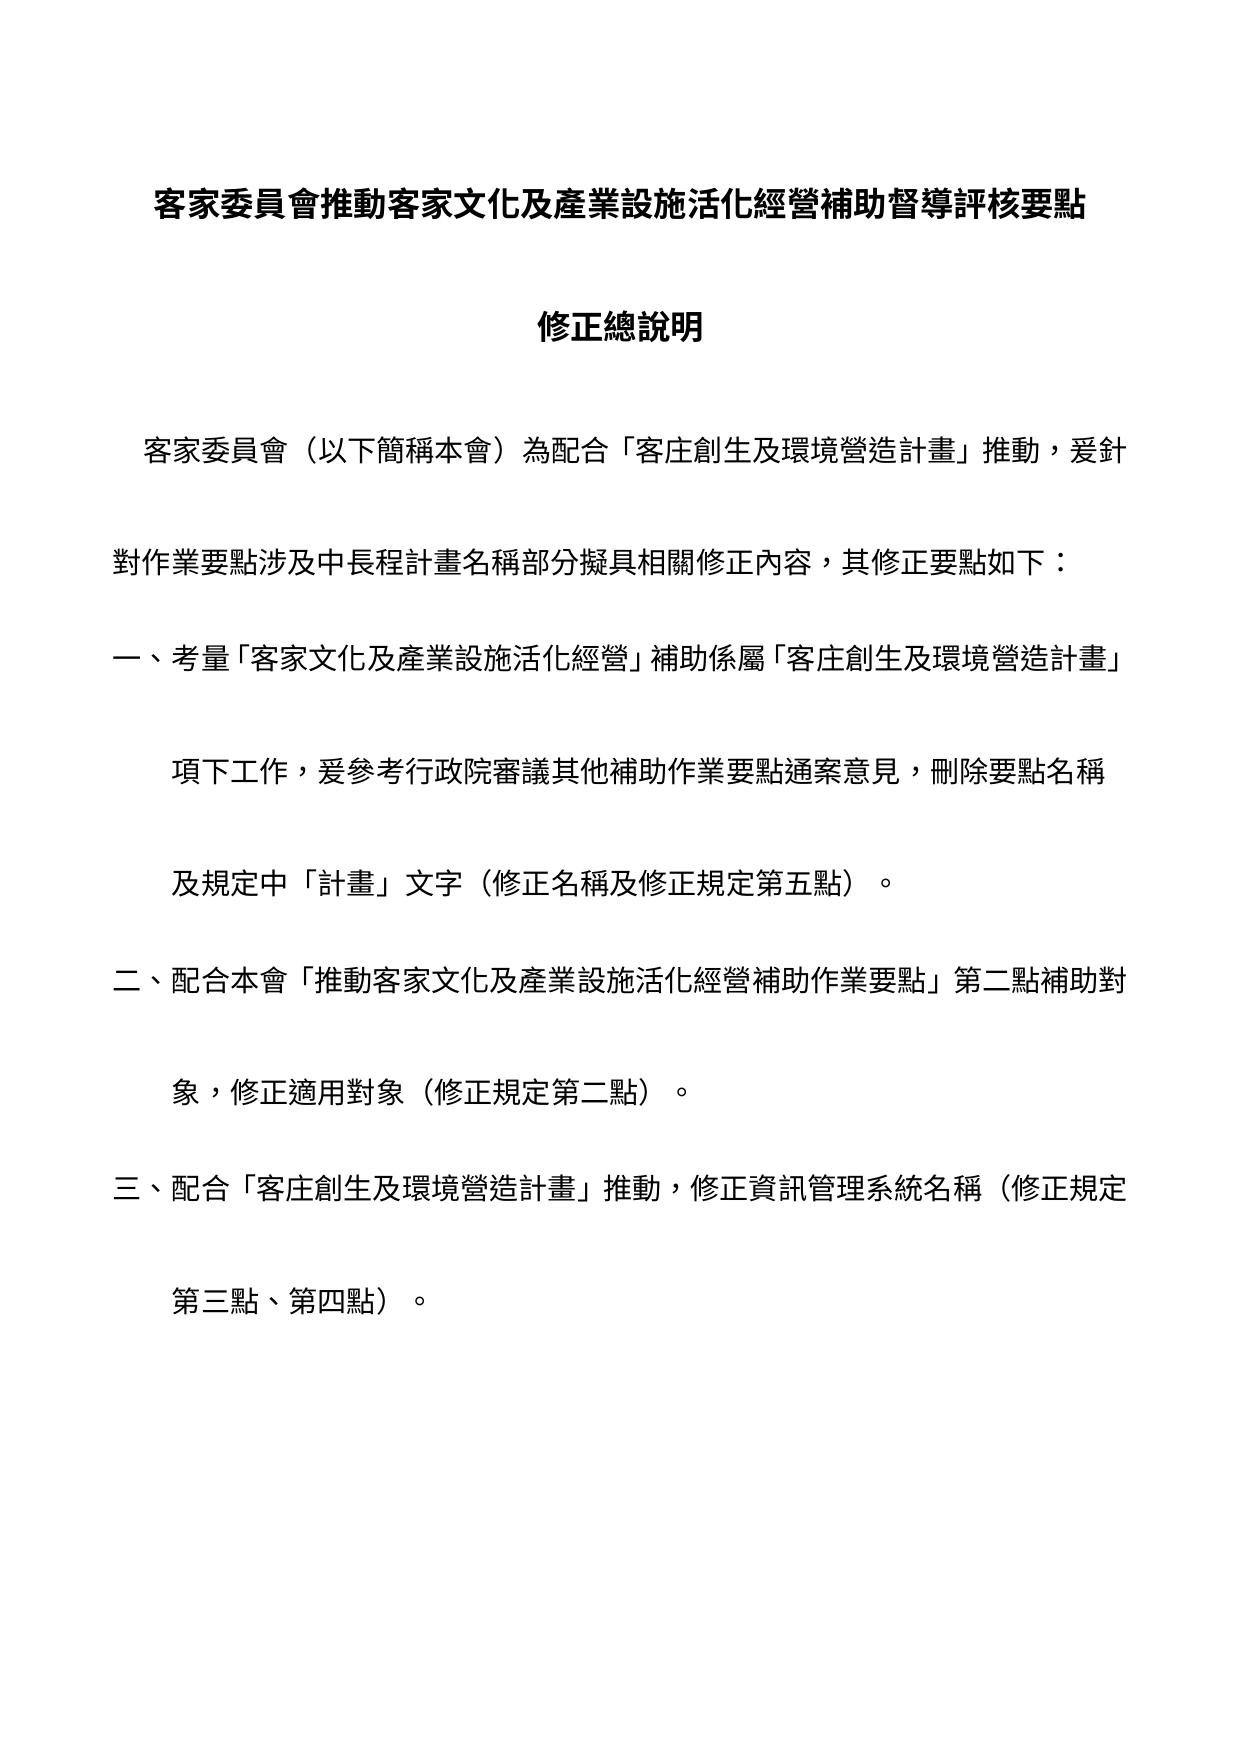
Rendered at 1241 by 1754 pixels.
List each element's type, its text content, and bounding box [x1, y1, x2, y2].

list 配合本會「推動客家文化及產業設施活化經營補助作業要點」第二點補助對象，修正適用對象（修正規定第二點）。 [112, 941, 1128, 1128]
text 修正總說明 [112, 288, 1128, 363]
list 考量「客家文化及產業設施活化經營」補助係屬「客庄創生及環境營造計畫」項下工作，爰參考行政院審議其他補助作業要點通案意見，刪除要點名稱及規定中「計畫」文字（修正名稱及修正規定第五點）。 [112, 619, 1128, 919]
text 客家委員會推動客家文化及產業設施活化經營補助督導評核要點 [112, 164, 1128, 239]
text 客家委員會（以下簡稱本會）為配合「客庄創生及環境營造計畫」推動，爰針對作業要點涉及中長程計畫名稱部分擬具相關修正內容，其修正要點如下： [112, 411, 1128, 598]
list 配合「客庄創生及環境營造計畫」推動，修正資訊管理系統名稱（修正規定第三點、第四點）。 [112, 1149, 1128, 1337]
